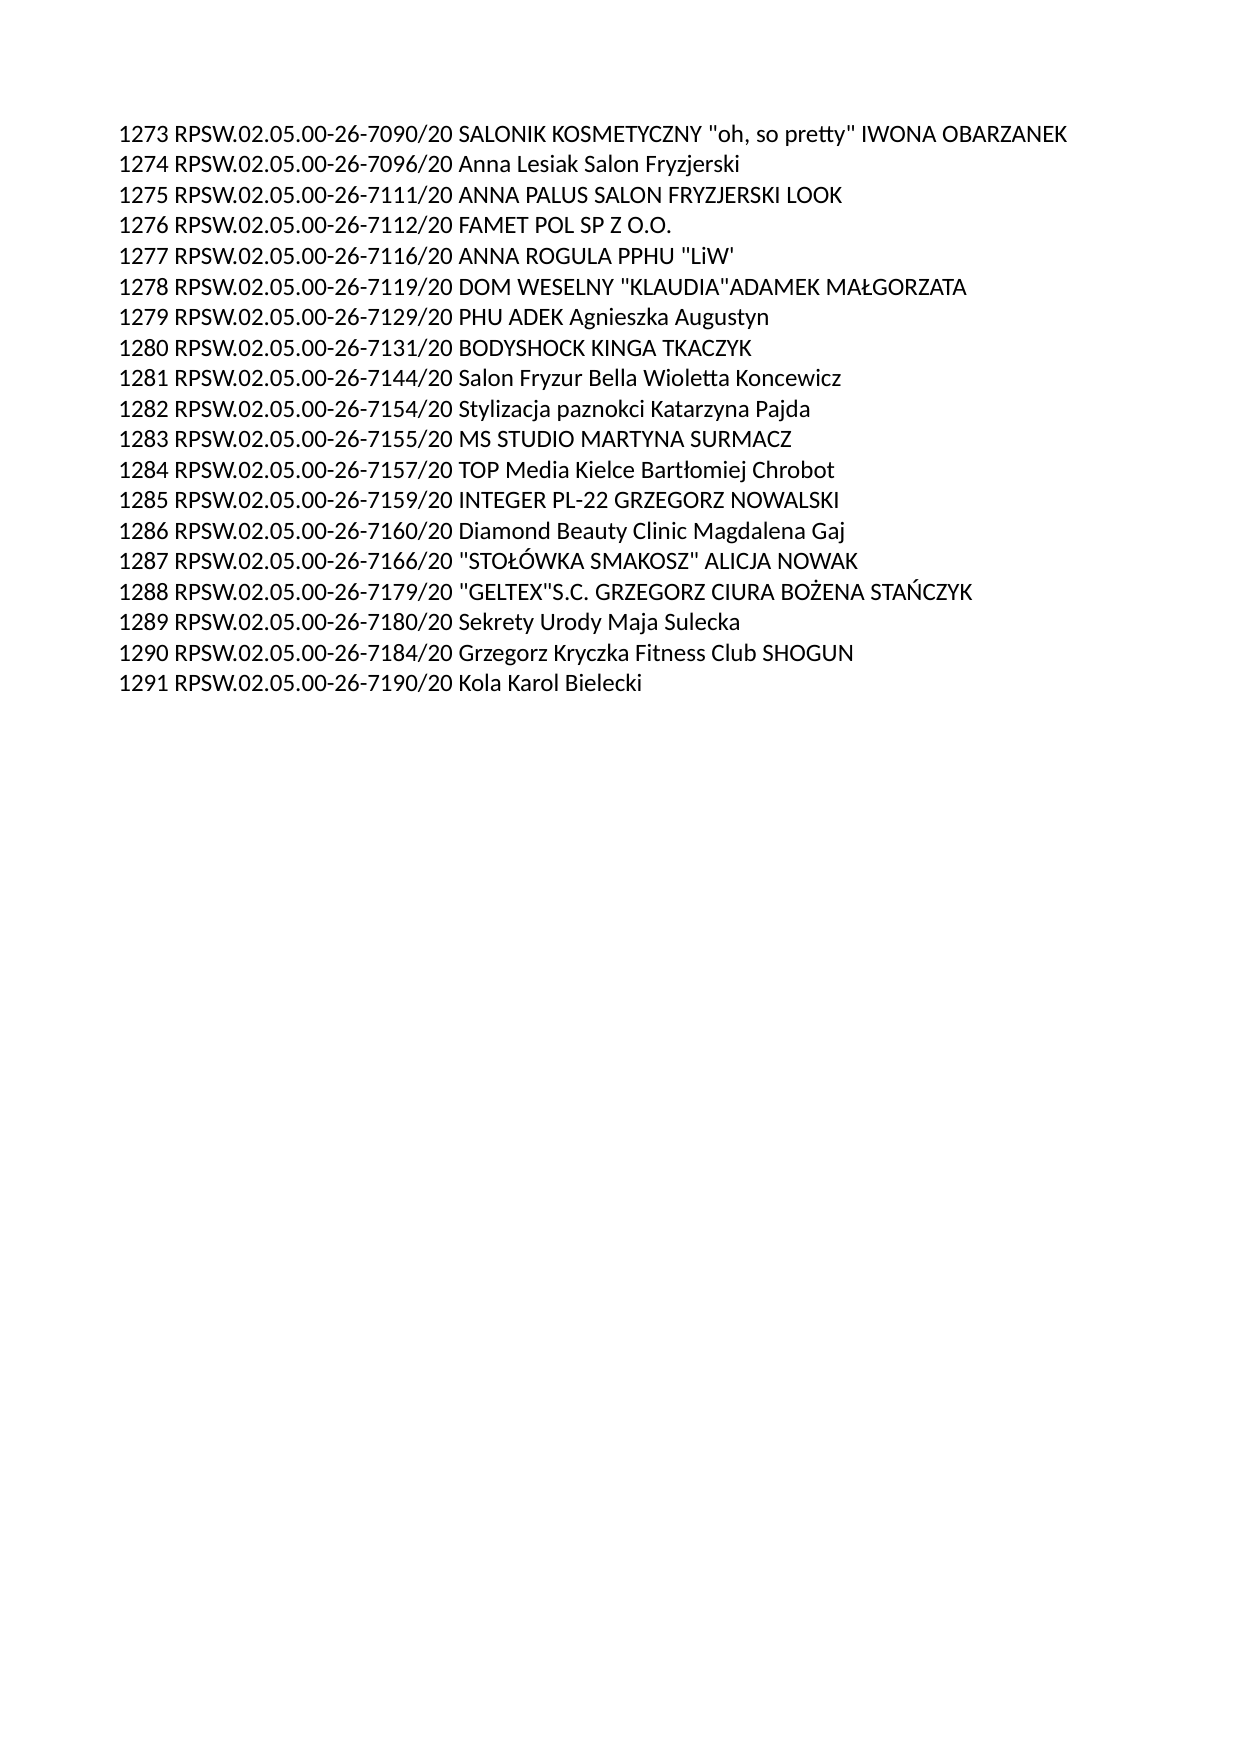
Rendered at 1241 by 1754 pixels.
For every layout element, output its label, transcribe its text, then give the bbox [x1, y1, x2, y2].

text 1281 RPSW.02.05.00-26-7144/20 Salon Fryzur Bella Wioletta Koncewicz [118, 362, 1122, 393]
text 1279 RPSW.02.05.00-26-7129/20 PHU ADEK Agnieszka Augustyn [118, 301, 1122, 332]
text 1285 RPSW.02.05.00-26-7159/20 INTEGER PL-22 GRZEGORZ NOWALSKI [118, 484, 1122, 515]
text 1274 RPSW.02.05.00-26-7096/20 Anna Lesiak Salon Fryzjerski [118, 149, 1122, 179]
text 1282 RPSW.02.05.00-26-7154/20 Stylizacja paznokci Katarzyna Pajda [118, 393, 1122, 423]
text 1286 RPSW.02.05.00-26-7160/20 Diamond Beauty Clinic Magdalena Gaj [118, 515, 1122, 545]
text 1291 RPSW.02.05.00-26-7190/20 Kola Karol Bielecki [118, 667, 1122, 698]
text 1275 RPSW.02.05.00-26-7111/20 ANNA PALUS SALON FRYZJERSKI LOOK [118, 179, 1122, 210]
text 1273 RPSW.02.05.00-26-7090/20 SALONIK KOSMETYCZNY "oh, so pretty" IWONA OBARZANEK [118, 118, 1122, 149]
text 1284 RPSW.02.05.00-26-7157/20 TOP Media Kielce Bartłomiej Chrobot [118, 454, 1122, 484]
text 1289 RPSW.02.05.00-26-7180/20 Sekrety Urody Maja Sulecka [118, 606, 1122, 637]
text 1280 RPSW.02.05.00-26-7131/20 BODYSHOCK KINGA TKACZYK [118, 332, 1122, 362]
text 1277 RPSW.02.05.00-26-7116/20 ANNA ROGULA PPHU "LiW' [118, 240, 1122, 271]
text 1288 RPSW.02.05.00-26-7179/20 "GELTEX"S.C. GRZEGORZ CIURA BOŻENA STAŃCZYK [118, 576, 1122, 606]
text 1290 RPSW.02.05.00-26-7184/20 Grzegorz Kryczka Fitness Club SHOGUN [118, 637, 1122, 667]
text 1276 RPSW.02.05.00-26-7112/20 FAMET POL SP Z O.O. [118, 210, 1122, 240]
text 1287 RPSW.02.05.00-26-7166/20 "STOŁÓWKA SMAKOSZ" ALICJA NOWAK [118, 545, 1122, 576]
text 1278 RPSW.02.05.00-26-7119/20 DOM WESELNY "KLAUDIA"ADAMEK MAŁGORZATA [118, 271, 1122, 301]
text 1283 RPSW.02.05.00-26-7155/20 MS STUDIO MARTYNA SURMACZ [118, 423, 1122, 454]
